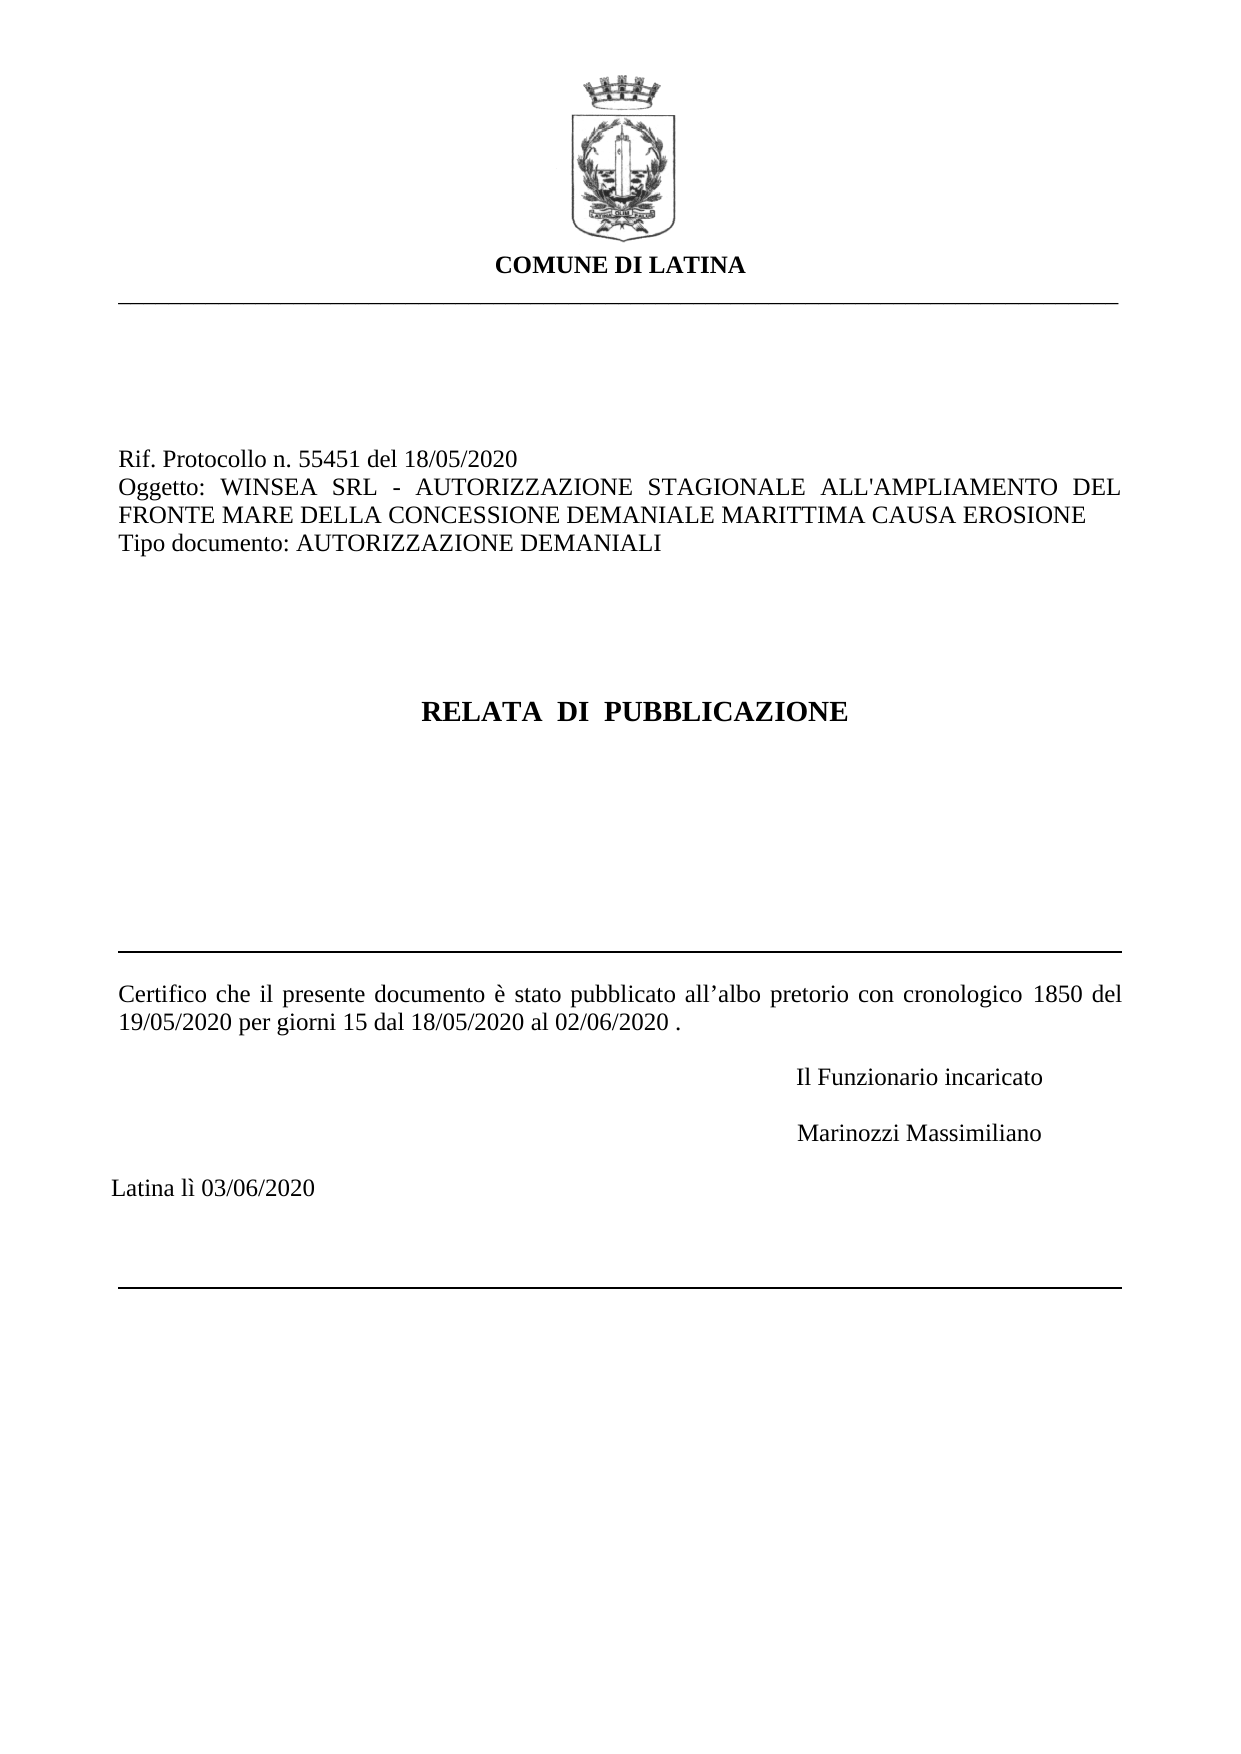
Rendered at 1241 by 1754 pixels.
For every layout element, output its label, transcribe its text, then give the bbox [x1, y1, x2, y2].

table_cell [111, 1146, 591, 1174]
table_cell [111, 1091, 591, 1119]
table_cell [591, 1091, 692, 1119]
text Tipo documento: AUTORIZZAZIONE DEMANIALI [118, 529, 1122, 556]
table_cell Marinozzi Massimiliano [709, 1119, 1129, 1146]
table_cell Latina lì 03/06/2020 [111, 1174, 591, 1202]
table_header [111, 1063, 591, 1091]
table_cell [692, 1146, 709, 1174]
table_cell [709, 1174, 1129, 1202]
table_cell [692, 1091, 709, 1119]
subtitle RELATA DI PUBBLICAZIONE [118, 695, 1122, 727]
text Rif. Protocollo n. 55451 del 18/05/2020 [118, 446, 1122, 473]
table_cell [111, 1119, 591, 1146]
table_cell [709, 1146, 1129, 1174]
table_cell [591, 1119, 692, 1146]
table_header [692, 1063, 709, 1091]
text Certifico che il presente documento è stato pubblicato all’albo pretorio con cronologico 1850 del 19/05/2020 per giorni 15 dal 18/05/2020 al 02/06/2020 . [118, 980, 1122, 1036]
text Oggetto: WINSEA SRL - AUTORIZZAZIONE STAGIONALE ALL'AMPLIAMENTO DEL FRONTE MARE DELLA CONCESSIONE DEMANIALE MARITTIMA CAUSA EROSIONE [118, 473, 1122, 529]
table_cell [709, 1091, 1129, 1119]
picture [556, 75, 685, 252]
table_header [591, 1063, 692, 1091]
table_header Il Funzionario incaricato [709, 1063, 1129, 1091]
table_cell [692, 1119, 709, 1146]
table_cell [591, 1174, 692, 1202]
table_cell [692, 1174, 709, 1202]
table_cell [591, 1146, 692, 1174]
